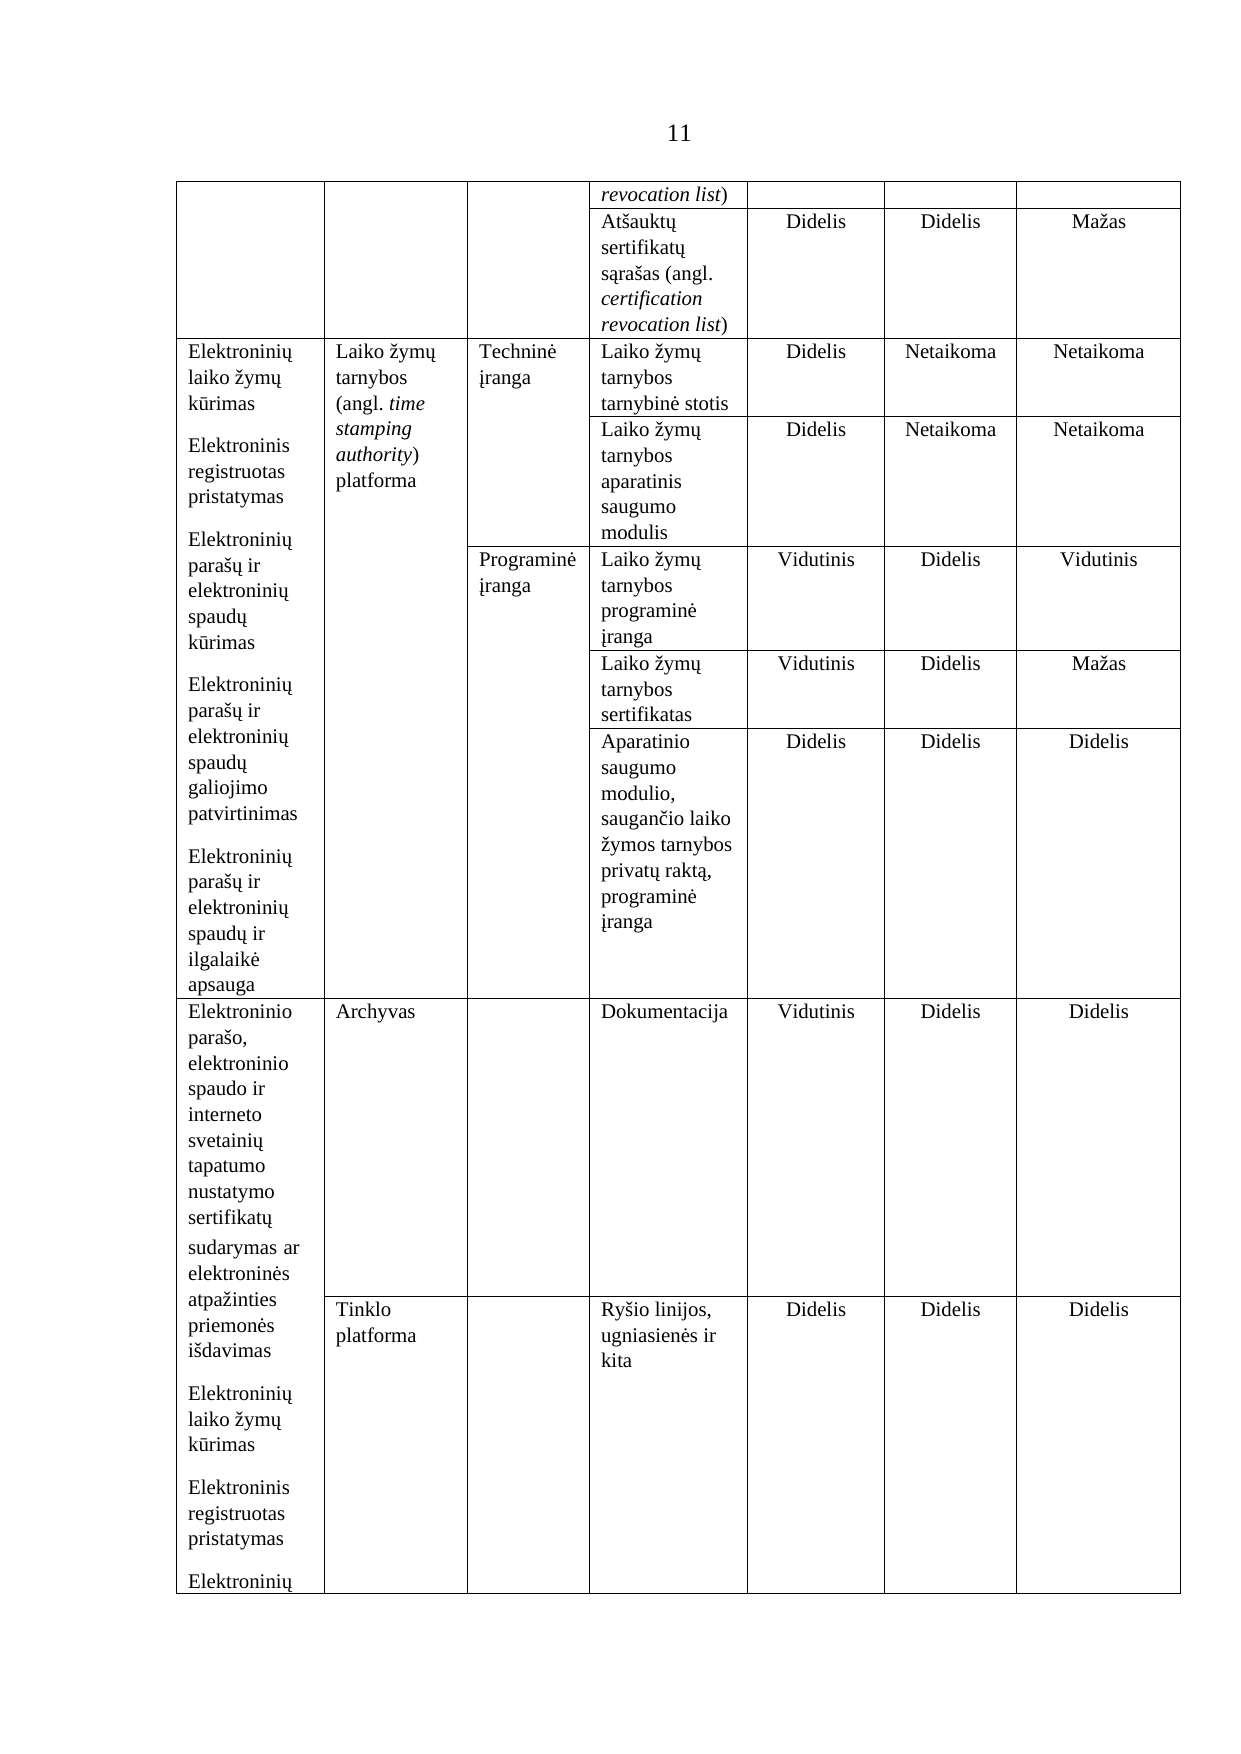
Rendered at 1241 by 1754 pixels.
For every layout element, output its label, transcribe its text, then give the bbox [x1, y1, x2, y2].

table_cell Aparatinio saugumo modulio, saugančio laiko žymos tarnybos privatų raktą, programinė įranga [590, 729, 747, 998]
table_cell Laiko žymų tarnybos programinė įranga [590, 547, 747, 650]
table_cell Mažas [1017, 209, 1180, 338]
table_cell Elektroninio parašo, elektroninio spaudo ir interneto svetainių tapatumo nustatymo sertifikatų sudarymas ar elektroninės atpažinties priemonės išdavimas Elektroninių laiko žymų kūrimas Elektroninis registruotas pristatymas Elektroninių [177, 999, 324, 1593]
table_cell [177, 182, 324, 338]
table_cell Didelis [885, 1297, 1016, 1593]
table_cell Vidutinis [748, 547, 884, 650]
table_cell Dokumentacija [590, 999, 747, 1296]
table_cell [748, 182, 884, 208]
table_cell Tinklo platforma [325, 1297, 467, 1593]
table_cell Didelis [748, 417, 884, 546]
table_cell Programinė įranga [468, 547, 589, 998]
table_cell [325, 182, 467, 338]
table_cell Elektroninių laiko žymų kūrimas Elektroninis registruotas pristatymas Elektroninių parašų ir elektroninių spaudų kūrimas Elektroninių parašų ir elektroninių spaudų galiojimo patvirtinimas Elektroninių parašų ir elektroninių spaudų ir ilgalaikė apsauga [177, 339, 324, 998]
table_cell Didelis [885, 999, 1016, 1296]
table_cell Vidutinis [1017, 547, 1180, 650]
table_cell Laiko žymų tarnybos sertifikatas [590, 651, 747, 728]
table_cell Vidutinis [748, 999, 884, 1296]
table_cell [468, 182, 589, 338]
table_cell [468, 999, 589, 1296]
table_cell Laiko žymų tarnybos tarnybinė stotis [590, 339, 747, 416]
table_cell Didelis [885, 729, 1016, 998]
table_cell Laiko žymų tarnybos (angl. time stamping authority) platforma [325, 339, 467, 998]
table_cell Didelis [1017, 999, 1180, 1296]
table_cell Didelis [748, 209, 884, 338]
table_cell Didelis [885, 651, 1016, 728]
table_cell Vidutinis [748, 651, 884, 728]
table_cell Didelis [1017, 729, 1180, 998]
table_cell revocation list) [590, 182, 747, 208]
table_cell [885, 182, 1016, 208]
table_cell Didelis [885, 209, 1016, 338]
table_cell Netaikoma [885, 417, 1016, 546]
table_cell Didelis [748, 1297, 884, 1593]
table_cell Netaikoma [1017, 417, 1180, 546]
table_cell Didelis [885, 547, 1016, 650]
table_cell Didelis [1017, 1297, 1180, 1593]
table_cell Didelis [748, 339, 884, 416]
table_cell Didelis [748, 729, 884, 998]
table_cell Archyvas [325, 999, 467, 1296]
table_cell Laiko žymų tarnybos aparatinis saugumo modulis [590, 417, 747, 546]
table_cell [468, 1297, 589, 1593]
table_cell Techninė įranga [468, 339, 589, 546]
table_cell Mažas [1017, 651, 1180, 728]
table_cell [1017, 182, 1180, 208]
table_cell Netaikoma [1017, 339, 1180, 416]
table_cell Ryšio linijos, ugniasienės ir kita [590, 1297, 747, 1593]
table_cell Atšauktų sertifikatų sąrašas (angl. certification revocation list) [590, 209, 747, 338]
table_cell Netaikoma [885, 339, 1016, 416]
